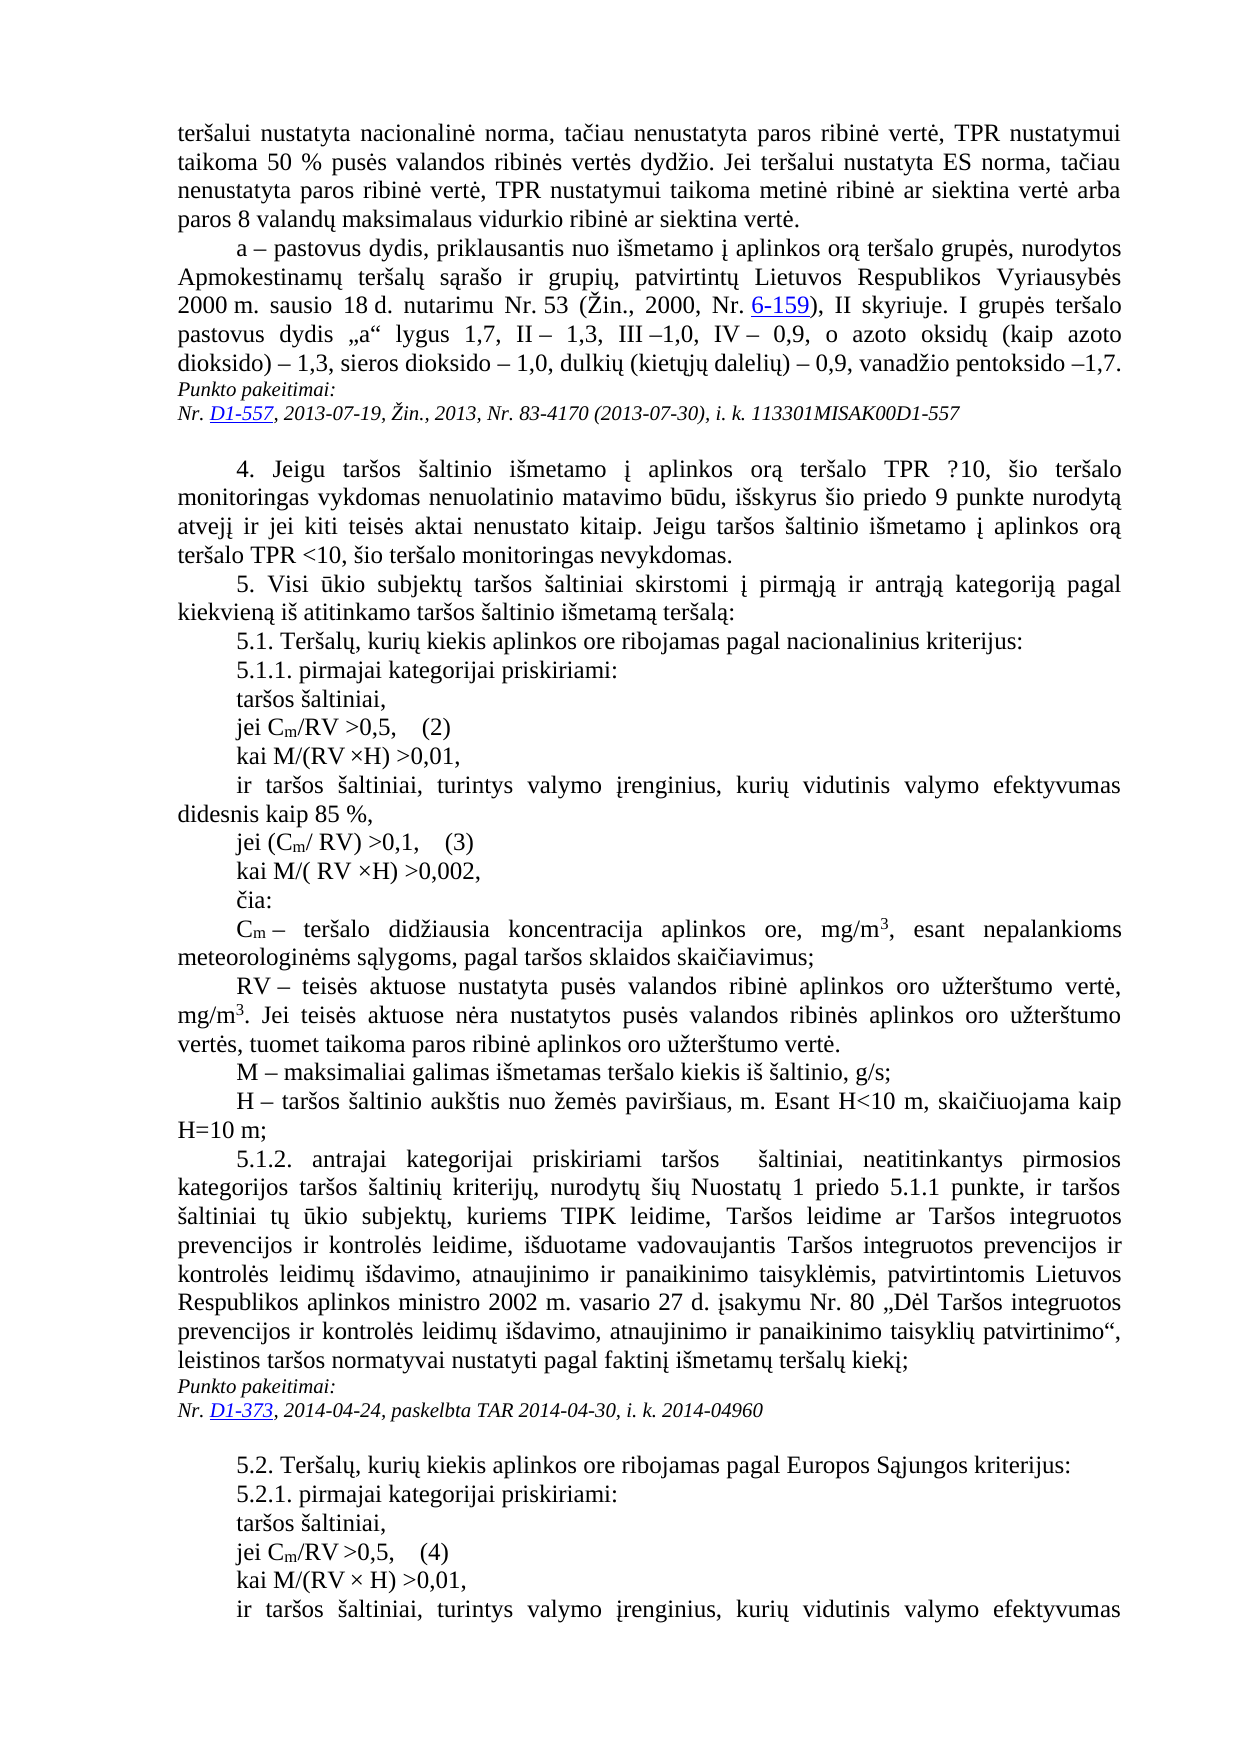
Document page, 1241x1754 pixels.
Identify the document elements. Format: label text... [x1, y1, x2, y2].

text Nr. D1-373, 2014-04-24, paskelbta TAR 2014-04-30, i. k. 2014-04960 [177, 1398, 1122, 1422]
text 5.2. Teršalų, kurių kiekis aplinkos ore ribojamas pagal Europos Sąjungos kriterijus: [177, 1451, 1122, 1479]
text 5. Visi ūkio subjektų taršos šaltiniai skirstomi į pirmąją ir antrąją kategoriją pagal kiekvieną iš atitinkamo taršos šaltinio išmetamą teršalą: [177, 569, 1122, 626]
text 5.1.2. antrajai kategorijai priskiriami taršos šaltiniai, neatitinkantys pirmosios kategorijos taršos šaltinių kriterijų, nurodytų šių Nuostatų 1 priedo 5.1.1 punkte, ir taršos šaltiniai tų ūkio subjektų, kuriems TIPK leidime, Taršos leidime ar Taršos integruotos prevencijos ir kontrolės leidime, išduotame vadovaujantis Taršos integruotos prevencijos ir kontrolės leidimų išdavimo, atnaujinimo ir panaikinimo taisyklėmis, patvirtintomis Lietuvos Respublikos aplinkos ministro 2002 m. vasario 27 d. įsakymu Nr. 80 „Dėl Taršos integruotos prevencijos ir kontrolės leidimų išdavimo, atnaujinimo ir panaikinimo taisyklių patvirtinimo“, leistinos taršos normatyvai nustatyti pagal faktinį išmetamų teršalų kiekį; [177, 1144, 1122, 1374]
text H – taršos šaltinio aukštis nuo žemės paviršiaus, m. Esant H<10 m, skaičiuojama kaip H=10 m; [177, 1086, 1122, 1144]
text Punkto pakeitimai: [177, 1374, 1122, 1398]
text 5.1.1. pirmajai kategorijai priskiriami: [177, 655, 1122, 684]
text 5.2.1. pirmajai kategorijai priskiriami: [177, 1479, 1122, 1508]
text jei Cm/RV >0,5, (2) [177, 712, 1122, 741]
text taršos šaltiniai, [177, 684, 1122, 712]
text kai M/(RV ×H) >0,01, [177, 741, 1122, 770]
text jei Cm/RV >0,5, (4) [177, 1537, 1122, 1566]
text taršos šaltiniai, [177, 1508, 1122, 1537]
text kai M/(RV × H) >0,01, [177, 1566, 1122, 1594]
text M – maksimaliai galimas išmetamas teršalo kiekis iš šaltinio, g/s; [177, 1057, 1122, 1086]
text Cm – teršalo didžiausia koncentracija aplinkos ore, mg/m3, esant nepalankioms meteorologinėms sąlygoms, pagal taršos sklaidos skaičiavimus; [177, 914, 1122, 971]
text čia: [177, 885, 1122, 914]
text ir taršos šaltiniai, turintys valymo įrenginius, kurių vidutinis valymo efektyvumas didesnis kaip 85 %, [177, 770, 1122, 827]
text Nr. D1-557, 2013-07-19, Žin., 2013, Nr. 83-4170 (2013-07-30), i. k. 113301MISAK00D1-557 [177, 401, 1122, 425]
text Punkto pakeitimai: [177, 377, 1122, 401]
text jei (Cm/ RV) >0,1, (3) [177, 827, 1122, 856]
text kai M/( RV ×H) >0,002, [177, 856, 1122, 885]
text 4. Jeigu taršos šaltinio išmetamo į aplinkos orą teršalo TPR ?>=10, šio teršalo monitoringas vykdomas nenuolatinio matavimo būdu, išskyrus šio priedo 9 punkte nurodytą atvejį ir jei kiti teisės aktai nenustato kitaip. Jeigu taršos šaltinio išmetamo į aplinkos orą teršalo TPR <10, šio teršalo monitoringas nevykdomas. [177, 454, 1122, 569]
text a – pastovus dydis, priklausantis nuo išmetamo į aplinkos orą teršalo grupės, nurodytos Apmokestinamų teršalų sąrašo ir grupių, patvirtintų Lietuvos Respublikos Vyriausybės 2000 m. sausio 18 d. nutarimu Nr. 53 (Žin., 2000, Nr. 6-159), II skyriuje. I grupės teršalo pastovus dydis „a“ lygus 1,7, II – 1,3, III –1,0, IV – 0,9, o azoto oksidų (kaip azoto dioksido) – 1,3, sieros dioksido – 1,0, dulkių (kietųjų dalelių) – 0,9, vanadžio pentoksido –1,7. [177, 233, 1122, 377]
text teršalui nustatyta nacionalinė norma, tačiau nenustatyta paros ribinė vertė, TPR nustatymui taikoma 50 % pusės valandos ribinės vertės dydžio. Jei teršalui nustatyta ES norma, tačiau nenustatyta paros ribinė vertė, TPR nustatymui taikoma metinė ribinė ar siektina vertė arba paros 8 valandų maksimalaus vidurkio ribinė ar siektina vertė. [177, 118, 1122, 233]
text ir taršos šaltiniai, turintys valymo įrenginius, kurių vidutinis valymo efektyvumas [177, 1594, 1122, 1623]
text 5.1. Teršalų, kurių kiekis aplinkos ore ribojamas pagal nacionalinius kriterijus: [177, 626, 1122, 655]
text RV – teisės aktuose nustatyta pusės valandos ribinė aplinkos oro užterštumo vertė, mg/m3. Jei teisės aktuose nėra nustatytos pusės valandos ribinės aplinkos oro užterštumo vertės, tuomet taikoma paros ribinė aplinkos oro užterštumo vertė. [177, 971, 1122, 1057]
